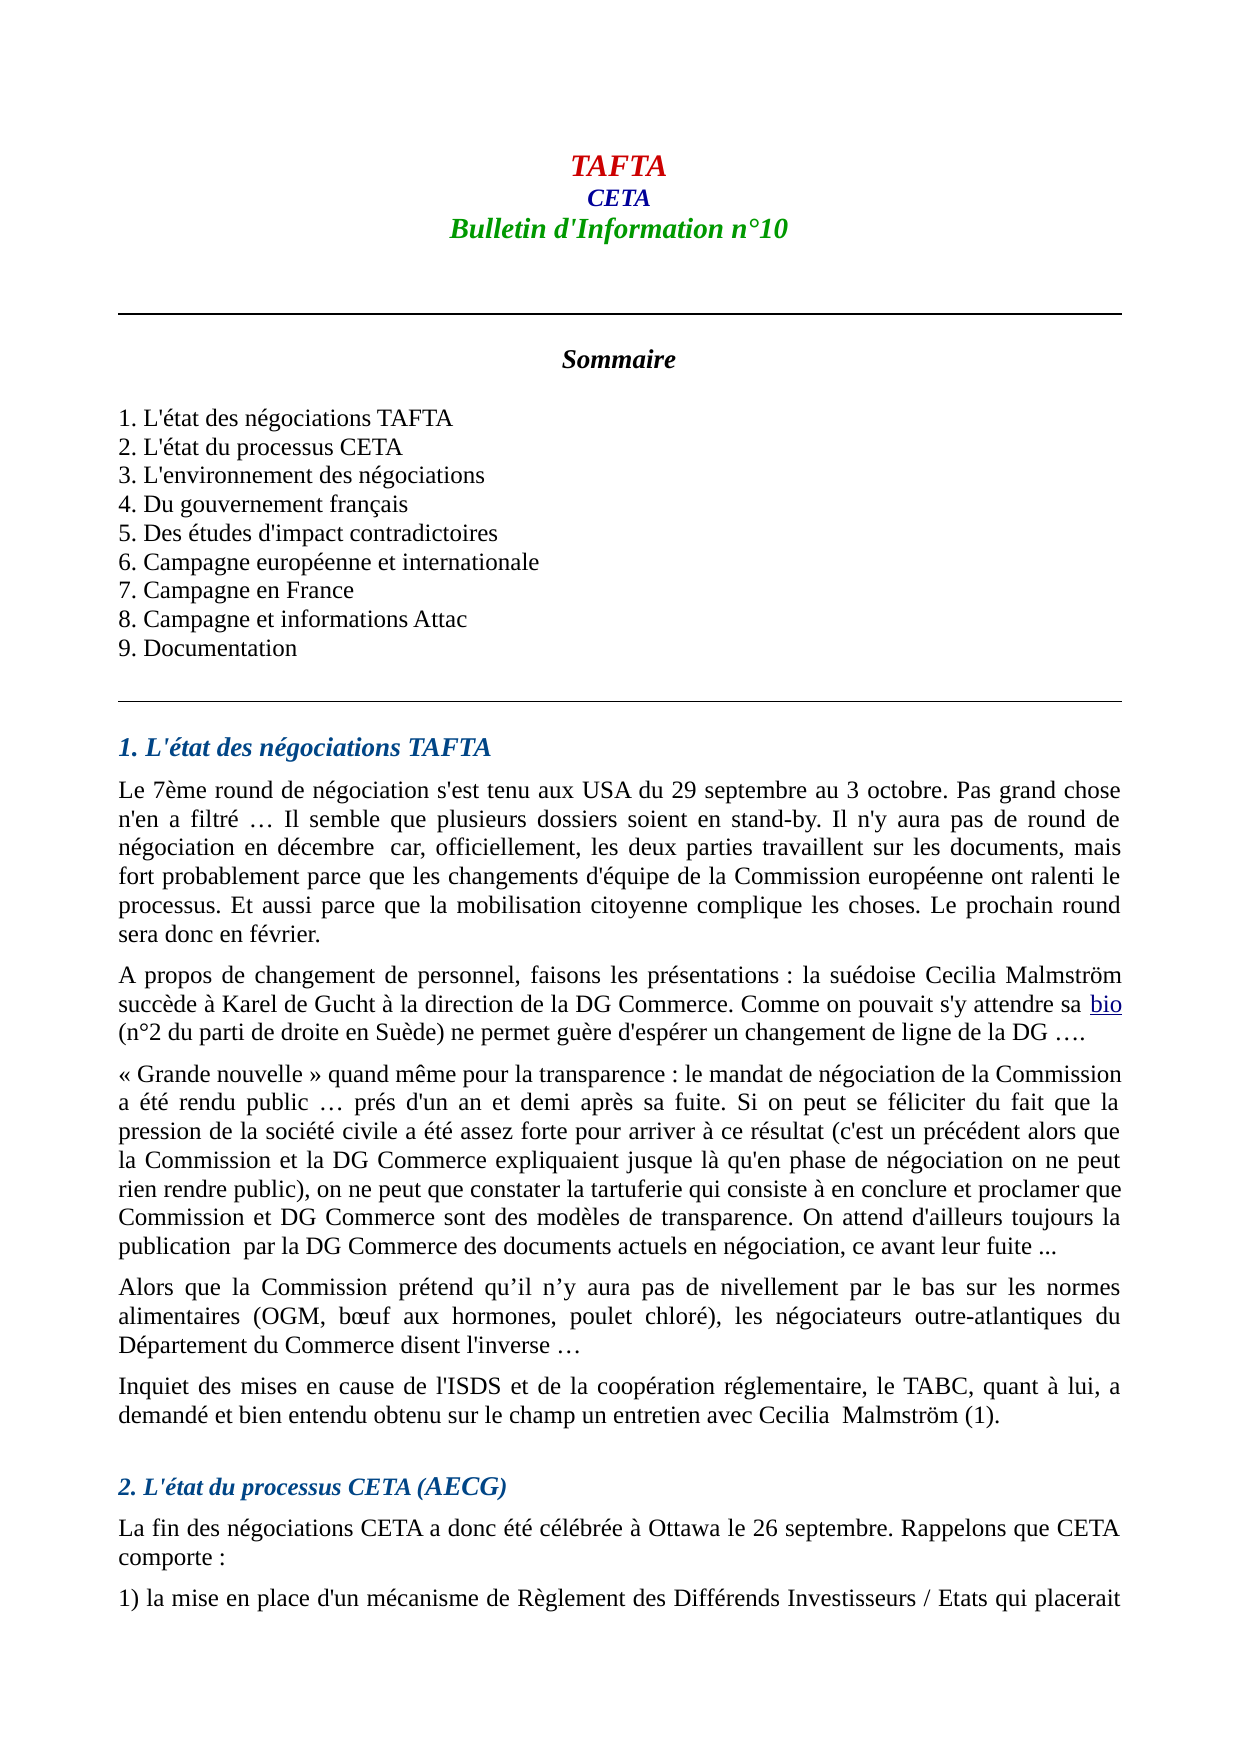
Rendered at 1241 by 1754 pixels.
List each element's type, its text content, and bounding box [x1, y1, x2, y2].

text Bulletin d'Information n°10 [118, 212, 1122, 245]
text CETA [118, 183, 1122, 212]
text A propos de changement de personnel, faisons les présentations : la suédoise Cecilia Malmström succède à Karel de Gucht à la direction de la DG Commerce. Comme on pouvait s'y attendre sa bio (n°2 du parti de droite en Suède) ne permet guère d'espérer un changement de ligne de la DG …. [118, 960, 1122, 1046]
text 1. L'état des négociations TAFTA [118, 403, 1122, 432]
text La fin des négociations CETA a donc été célébrée à Ottawa le 26 septembre. Rappelons que CETA comporte : [118, 1513, 1122, 1571]
text Inquiet des mises en cause de l'ISDS et de la coopération réglementaire, le TABC, quant à lui, a demandé et bien entendu obtenu sur le champ un entretien avec Cecilia Malmström (1). [118, 1371, 1122, 1429]
text 2. L'état du processus CETA (AECG) [118, 1470, 1122, 1501]
text 2. L'état du processus CETA [118, 432, 1122, 461]
text 1) la mise en place d'un mécanisme de Règlement des Différends Investisseurs / Etats qui placerait [118, 1583, 1122, 1612]
text Le 7ème round de négociation s'est tenu aux USA du 29 septembre au 3 octobre. Pas grand chose n'en a filtré … Il semble que plusieurs dossiers soient en stand-by. Il n'y aura pas de round de négociation en décembre car, officiellement, les deux parties travaillent sur les documents, mais fort probablement parce que les changements d'équipe de la Commission européenne ont ralenti le processus. Et aussi parce que la mobilisation citoyenne complique les choses. Le prochain round sera donc en février. [118, 775, 1122, 947]
text 4. Du gouvernement français [118, 489, 1122, 518]
text 6. Campagne européenne et internationale [118, 547, 1122, 576]
text 9. Documentation [118, 633, 1122, 662]
text Sommaire [118, 343, 1122, 374]
text 7. Campagne en France [118, 576, 1122, 604]
text TAFTA [118, 147, 1122, 183]
text 3. L'environnement des négociations [118, 461, 1122, 489]
text « Grande nouvelle » quand même pour la transparence : le mandat de négociation de la Commission a été rendu public … prés d'un an et demi après sa fuite. Si on peut se féliciter du fait que la pression de la société civile a été assez forte pour arriver à ce résultat (c'est un précédent alors que la Commission et la DG Commerce expliquaient jusque là qu'en phase de négociation on ne peut rien rendre public), on ne peut que constater la tartuferie qui consiste à en conclure et proclamer que Commission et DG Commerce sont des modèles de transparence. On attend d'ailleurs toujours la publication par la DG Commerce des documents actuels en négociation, ce avant leur fuite ... [118, 1059, 1122, 1260]
text 5. Des études d'impact contradictoires [118, 518, 1122, 547]
text Alors que la Commission prétend qu’il n’y aura pas de nivellement par le bas sur les normes alimentaires (OGM, bœuf aux hormones, poulet chloré), les négociateurs outre-atlantiques du Département du Commerce disent l'inverse … [118, 1272, 1122, 1359]
text 1. L'état des négociations TAFTA [118, 731, 1122, 762]
text 8. Campagne et informations Attac [118, 604, 1122, 633]
